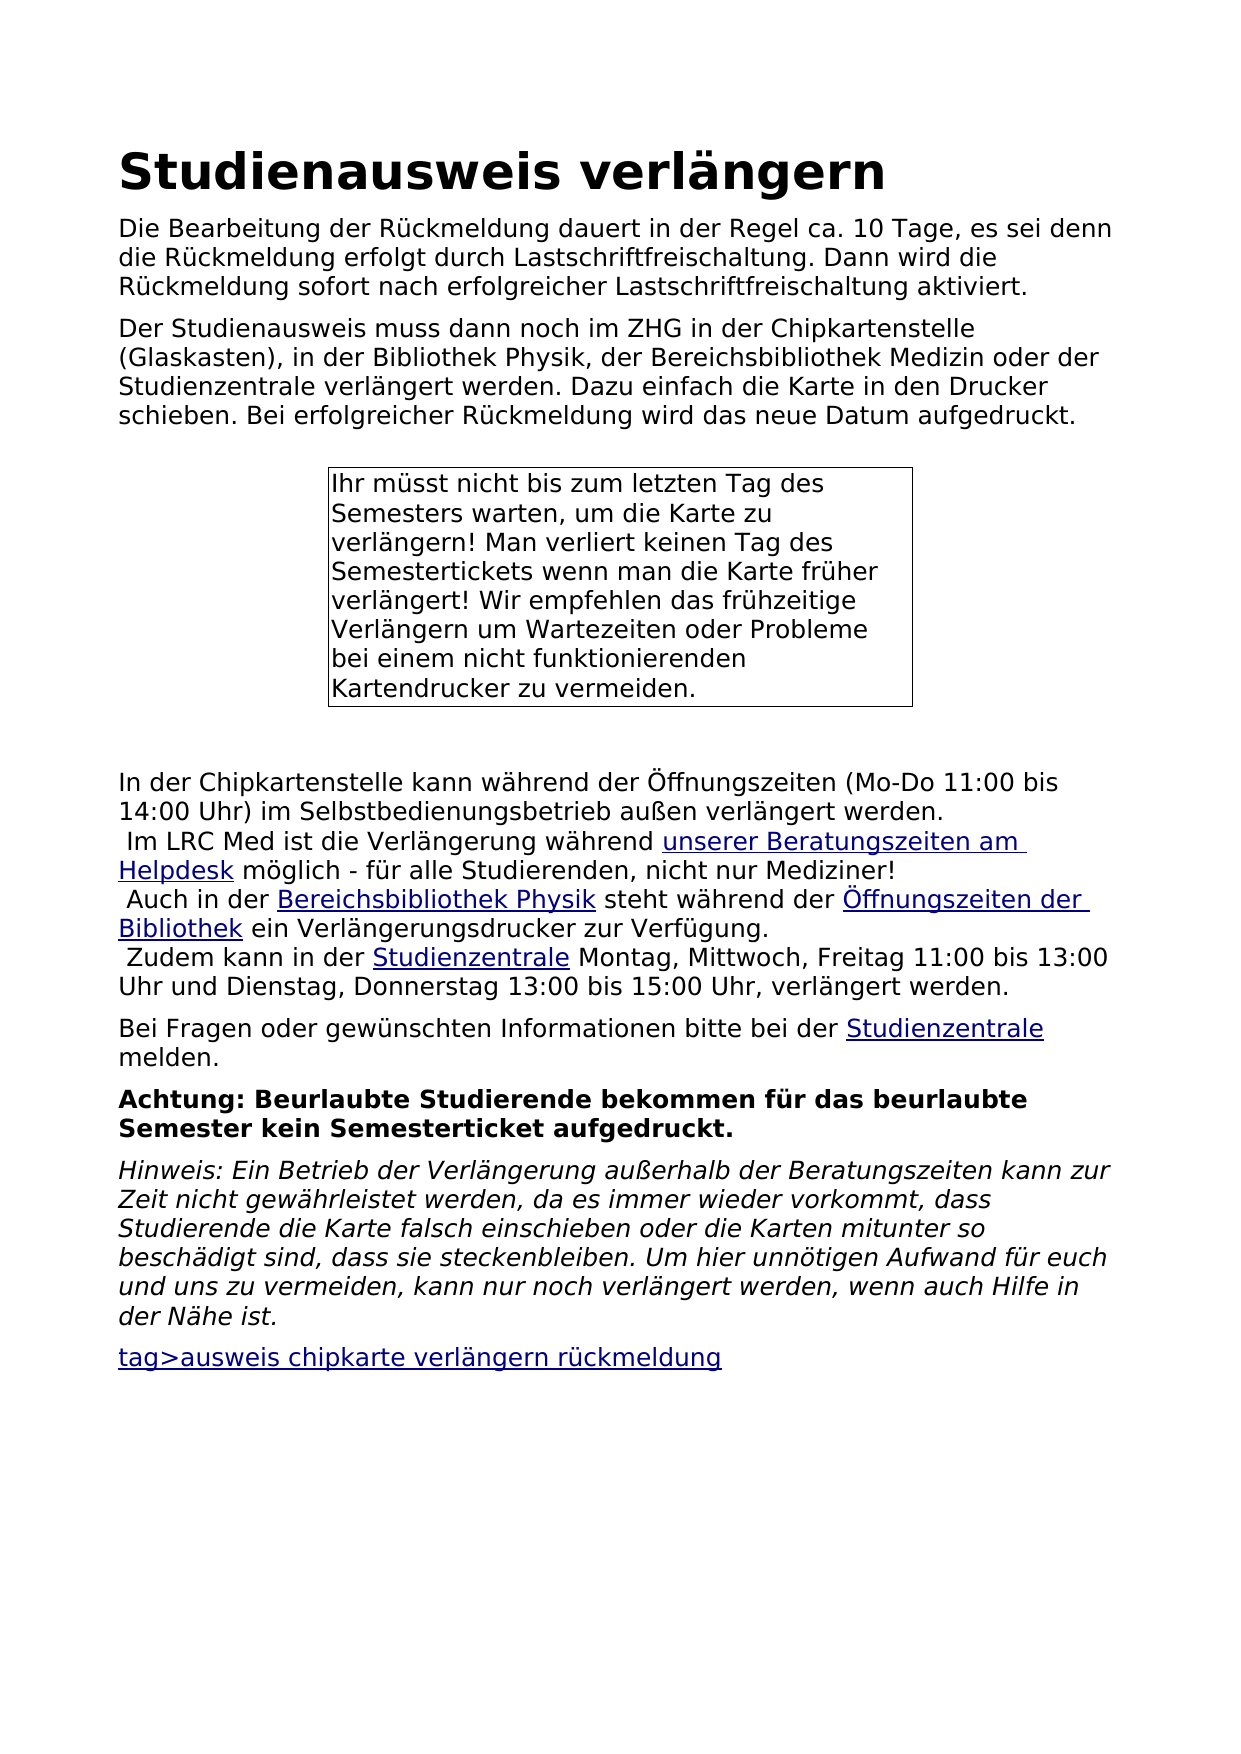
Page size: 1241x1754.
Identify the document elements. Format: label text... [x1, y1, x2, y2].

text tag>ausweis chipkarte verlängern rückmeldung [118, 1343, 1122, 1373]
text Achtung: Beurlaubte Studierende bekommen für das beurlaubte Semester kein Semesterticket aufgedruckt. [118, 1085, 1122, 1143]
text In der Chipkartenstelle kann während der Öffnungszeiten (Mo-Do 11:00 bis 14:00 Uhr) im Selbstbedienungsbetrieb außen verlängert werden. Im LRC Med ist die Verlängerung während unserer Beratungszeiten am Helpdesk möglich - für alle Studierenden, nicht nur Mediziner! Auch in der Bereichsbibliothek Physik steht während der Öffnungszeiten der Bibliothek ein Verlängerungsdrucker zur Verfügung. Zudem kann in der Studienzentrale Montag, Mittwoch, Freitag 11:00 bis 13:00 Uhr und Dienstag, Donnerstag 13:00 bis 15:00 Uhr, verlängert werden. [118, 768, 1122, 1002]
subtitle Studienausweis verlängern [118, 143, 1122, 201]
text Der Studienausweis muss dann noch im ZHG in der Chipkartenstelle (Glaskasten), in der Bibliothek Physik, der Bereichsbibliothek Medizin oder der Studienzentrale verlängert werden. Dazu einfach die Karte in den Drucker schieben. Bei erfolgreicher Rückmeldung wird das neue Datum aufgedruckt. [118, 314, 1122, 431]
text Hinweis: Ein Betrieb der Verlängerung außerhalb der Beratungszeiten kann zur Zeit nicht gewährleistet werden, da es immer wieder vorkommt, dass Studierende die Karte falsch einschieben oder die Karten mitunter so beschädigt sind, dass sie steckenbleiben. Um hier unnötigen Aufwand für euch und uns zu vermeiden, kann nur noch verlängert werden, wenn auch Hilfe in der Nähe ist. [118, 1156, 1122, 1331]
table_header Ihr müsst nicht bis zum letzten Tag des Semesters warten, um die Karte zu verlängern! Man verliert keinen Tag des Semestertickets wenn man die Karte früher verlängert! Wir empfehlen das frühzeitige Verlängern um Wartezeiten oder Probleme bei einem nicht funktionierenden Kartendrucker zu vermeiden. [329, 468, 912, 706]
text Die Bearbeitung der Rückmeldung dauert in der Regel ca. 10 Tage, es sei denn die Rückmeldung erfolgt durch Lastschriftfreischaltung. Dann wird die Rückmeldung sofort nach erfolgreicher Lastschriftfreischaltung aktiviert. [118, 214, 1122, 301]
text Bei Fragen oder gewünschten Informationen bitte bei der Studienzentrale melden. [118, 1014, 1122, 1073]
